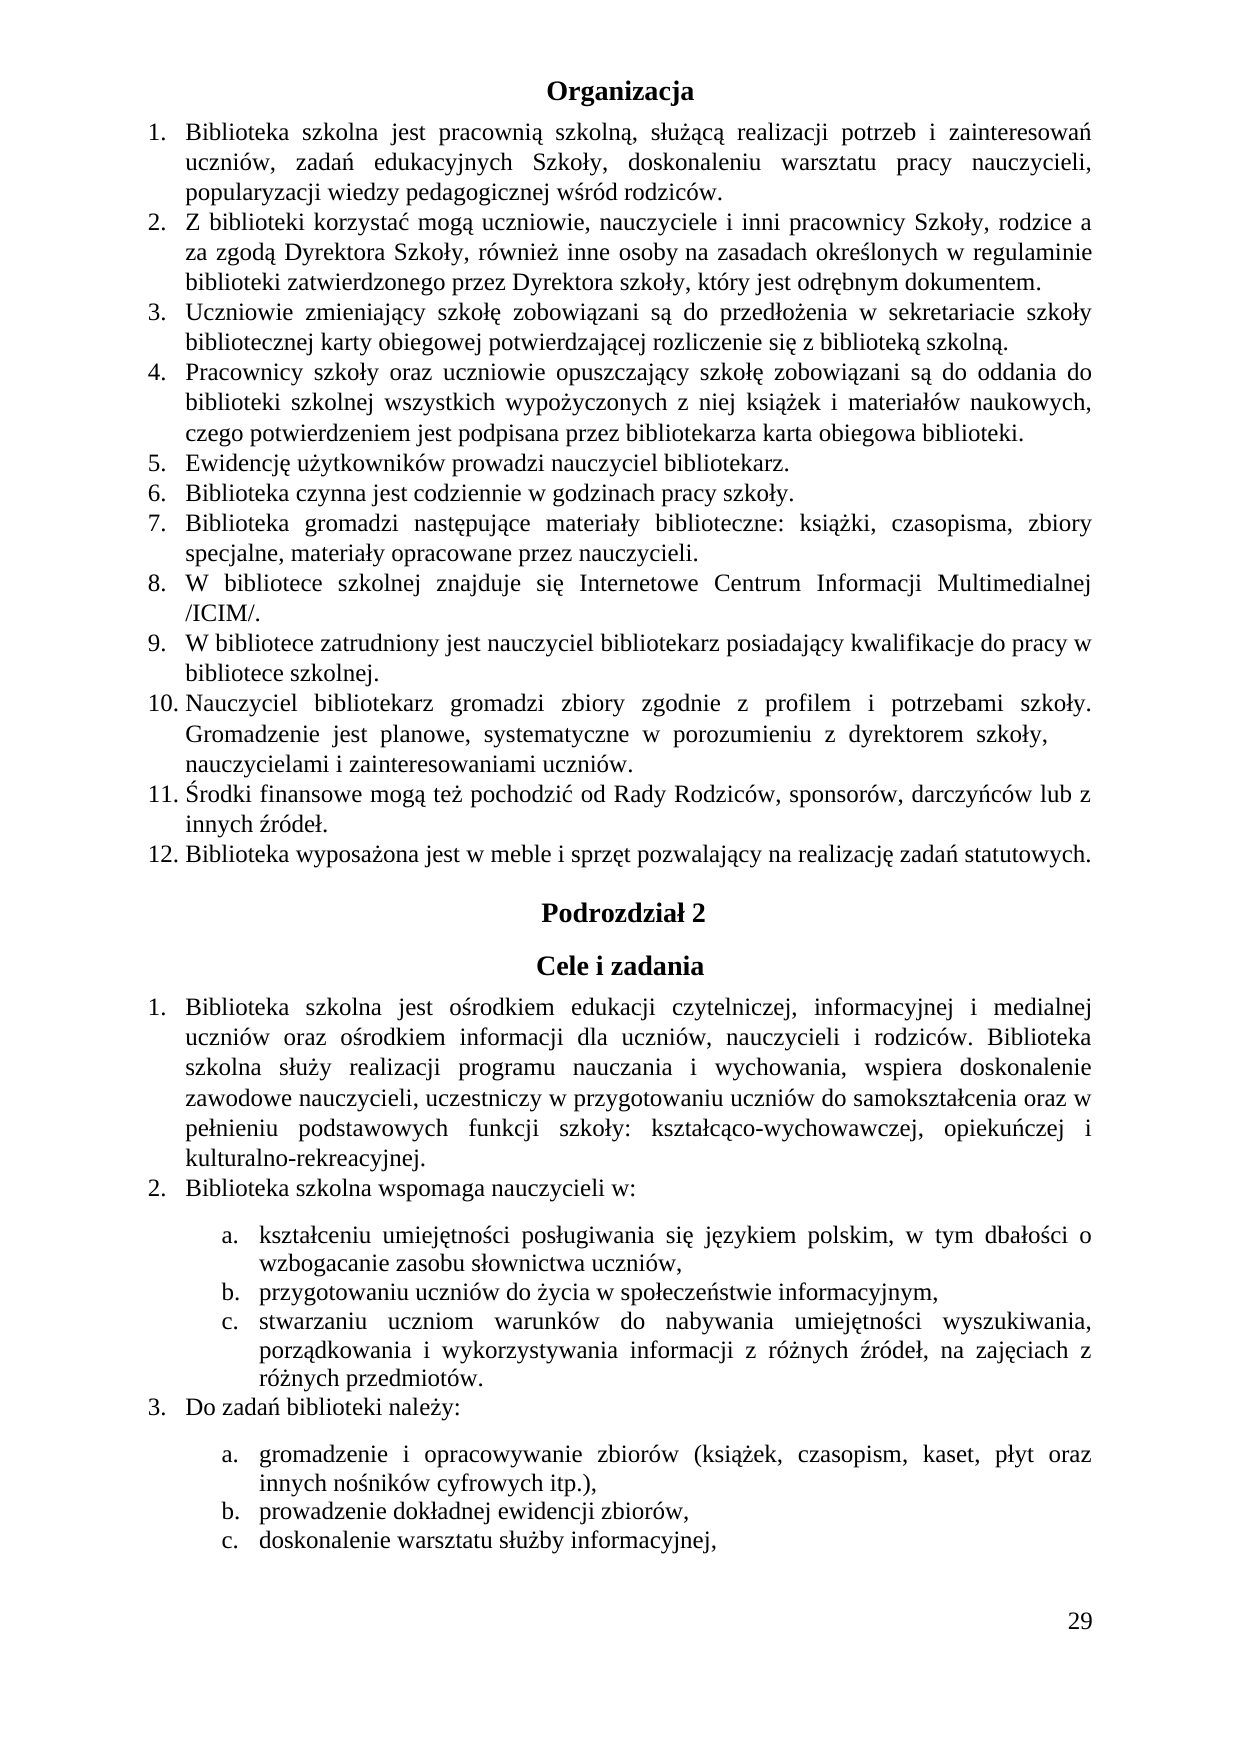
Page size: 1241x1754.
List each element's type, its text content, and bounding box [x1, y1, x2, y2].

list Pracownicy szkoły oraz uczniowie opuszczający szkołę zobowiązani są do oddania do biblioteki szkolnej wszystkich wypożyczonych z niej książek i materiałów naukowych, czego potwierdzeniem jest podpisana przez bibliotekarza karta obiegowa biblioteki. [148, 357, 1093, 446]
list kształceniu umiejętności posługiwania się językiem polskim, w tym dbałości o wzbogacanie zasobu słownictwa uczniów, [221, 1220, 1093, 1277]
list Środki finansowe mogą też pochodzić od Rady Rodziców, sponsorów, darczyńców lub z innych źródeł. [148, 779, 1093, 838]
list Do zadań biblioteki należy: [148, 1392, 1093, 1421]
list prowadzenie dokładnej ewidencji zbiorów, [221, 1496, 1093, 1525]
list stwarzaniu uczniom warunków do nabywania umiejętności wyszukiwania, porządkowania i wykorzystywania informacji z różnych źródeł, na zajęciach z różnych przedmiotów. [221, 1306, 1093, 1392]
subtitle Podrozdział 2 [148, 896, 1093, 929]
list Biblioteka szkolna jest pracownią szkolną, służącą realizacji potrzeb i zainteresowań uczniów, zadań edukacyjnych Szkoły, doskonaleniu warsztatu pracy nauczycieli, popularyzacji wiedzy pedagogicznej wśród rodziców. [148, 117, 1093, 206]
list Biblioteka szkolna wspomaga nauczycieli w: [148, 1173, 1093, 1202]
subtitle Cele i zadania [148, 949, 1093, 982]
list W bibliotece szkolnej znajduje się Internetowe Centrum Informacji Multimedialnej /ICIM/. [148, 568, 1093, 627]
list gromadzenie i opracowywanie zbiorów (książek, czasopism, kaset, płyt oraz innych nośników cyfrowych itp.), [221, 1439, 1093, 1496]
list przygotowaniu uczniów do życia w społeczeństwie informacyjnym, [221, 1277, 1093, 1306]
list Biblioteka szkolna jest ośrodkiem edukacji czytelniczej, informacyjnej i medialnej uczniów oraz ośrodkiem informacji dla uczniów, nauczycieli i rodziców. Biblioteka szkolna służy realizacji programu nauczania i wychowania, wspiera doskonalenie zawodowe nauczycieli, uczestniczy w przygotowaniu uczniów do samokształcenia oraz w pełnieniu podstawowych funkcji szkoły: kształcąco-wychowawczej, opiekuńczej i kulturalno-rekreacyjnej. [148, 992, 1093, 1172]
list Nauczyciel bibliotekarz gromadzi zbiory zgodnie z profilem i potrzebami szkoły. Gromadzenie jest planowe, systematyczne w porozumieniu z dyrektorem szkoły, nauczycielami i zainteresowaniami uczniów. [148, 688, 1093, 777]
list Z biblioteki korzystać mogą uczniowie, nauczyciele i inni pracownicy Szkoły, rodzice a za zgodą Dyrektora Szkoły, również inne osoby na zasadach określonych w regulaminie biblioteki zatwierdzonego przez Dyrektora szkoły, który jest odrębnym dokumentem. [148, 207, 1093, 296]
list doskonalenie warsztatu służby informacyjnej, [221, 1525, 1093, 1554]
list W bibliotece zatrudniony jest nauczyciel bibliotekarz posiadający kwalifikacje do pracy w bibliotece szkolnej. [148, 628, 1093, 687]
subtitle Organizacja [148, 74, 1093, 106]
list Biblioteka gromadzi następujące materiały biblioteczne: książki, czasopisma, zbiory specjalne, materiały opracowane przez nauczycieli. [148, 508, 1093, 567]
list Biblioteka wyposażona jest w meble i sprzęt pozwalający na realizację zadań statutowych. [148, 839, 1093, 868]
list Biblioteka czynna jest codziennie w godzinach pracy szkoły. [148, 478, 1093, 507]
list Uczniowie zmieniający szkołę zobowiązani są do przedłożenia w sekretariacie szkoły bibliotecznej karty obiegowej potwierdzającej rozliczenie się z biblioteką szkolną. [148, 297, 1093, 356]
list Ewidencję użytkowników prowadzi nauczyciel bibliotekarz. [148, 448, 1093, 476]
